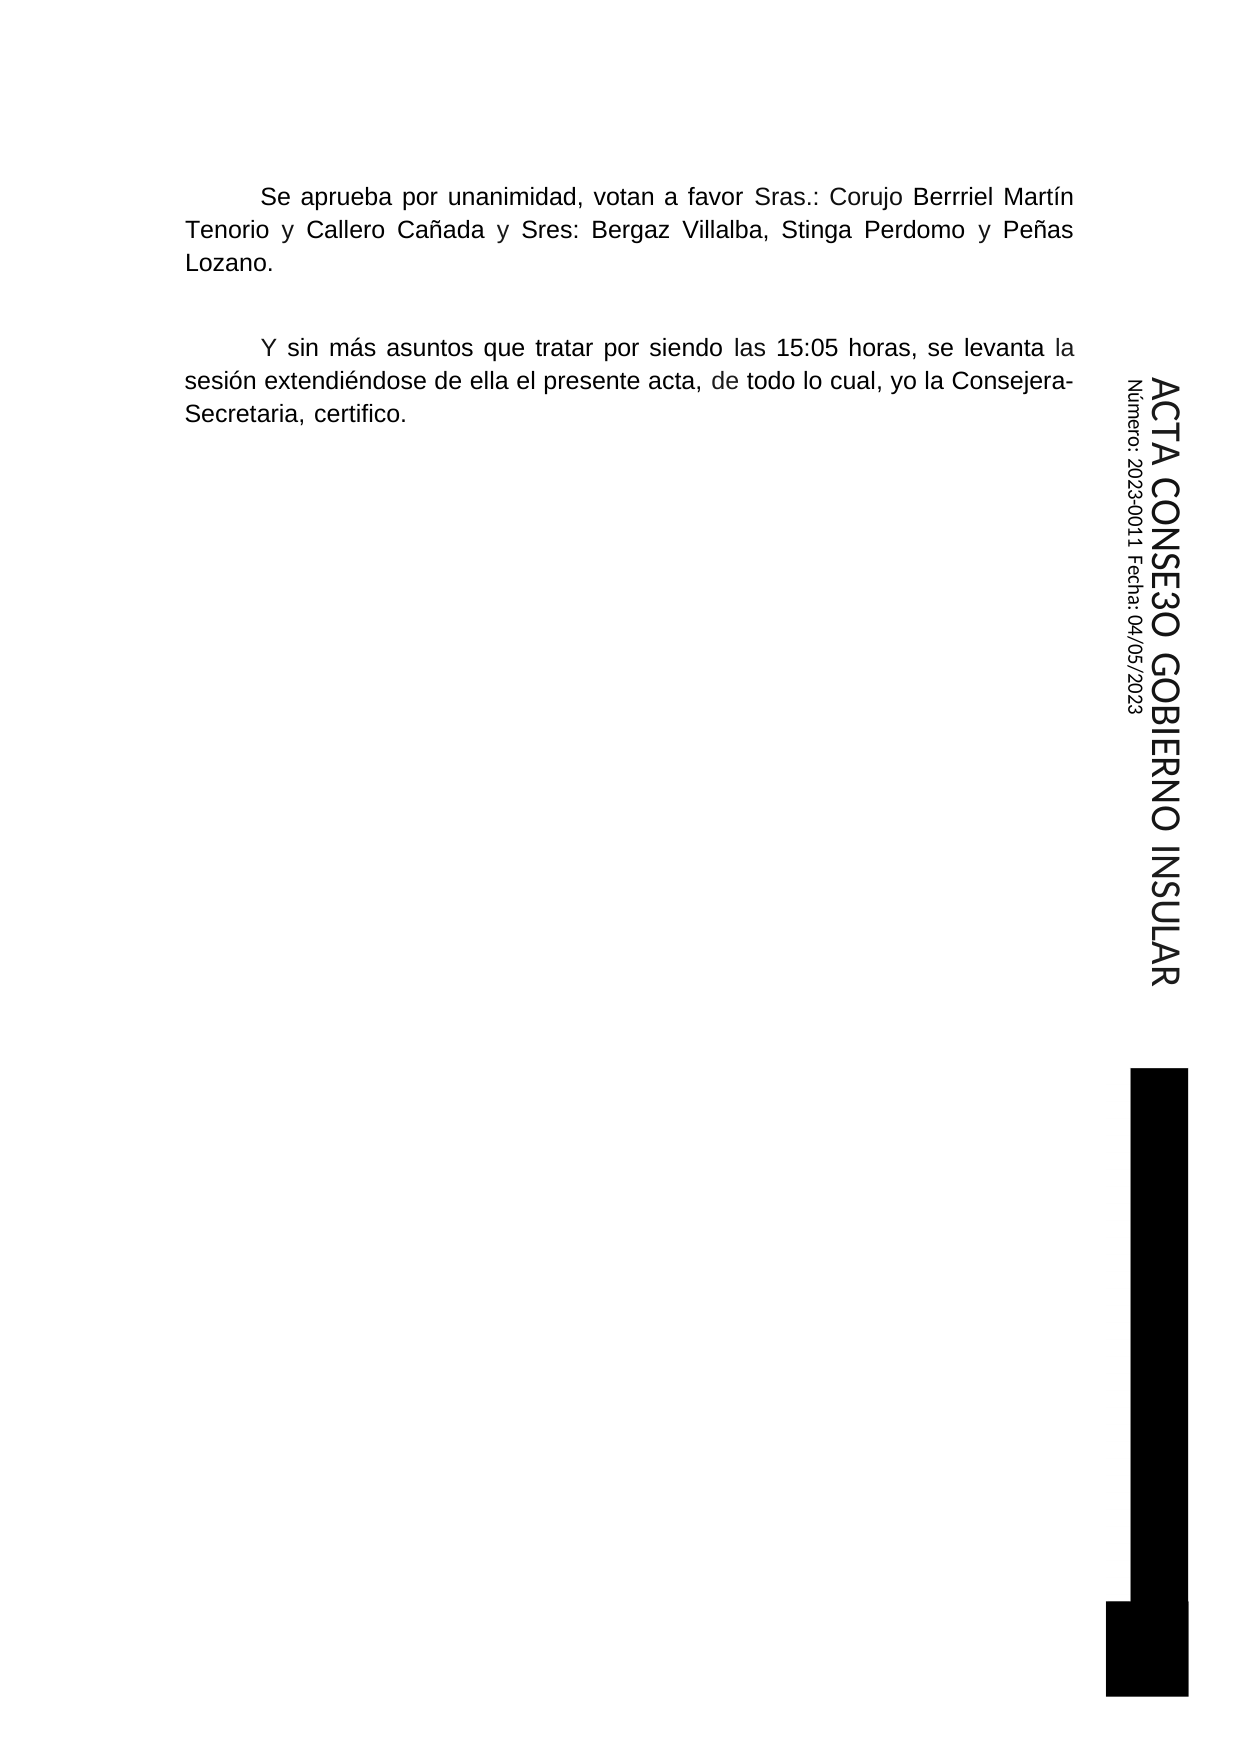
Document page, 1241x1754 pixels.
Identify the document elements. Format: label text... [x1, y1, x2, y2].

text Número: 2023-0011 Fecha: 04/05/2023 [1125, 379, 1147, 992]
text Y sin más asuntos que tratar por siendo las 15:05 horas, se levanta la sesión extendiéndose de ella el presente acta, de todo lo cual, yo la Consejera- Secretaria, certifico. [184, 333, 1074, 428]
picture [1105, 1067, 1189, 1697]
text ACTA CONSE3O GOBIERNO INSULAR [1147, 377, 1188, 992]
text Se aprueba por unanimidad, votan a favor Sras.: Corujo Berrriel Martín Tenorio y Callero Cañada y Sres: Bergaz Villalba, Stinga Perdomo y Peñas Lozano. [185, 182, 1074, 276]
